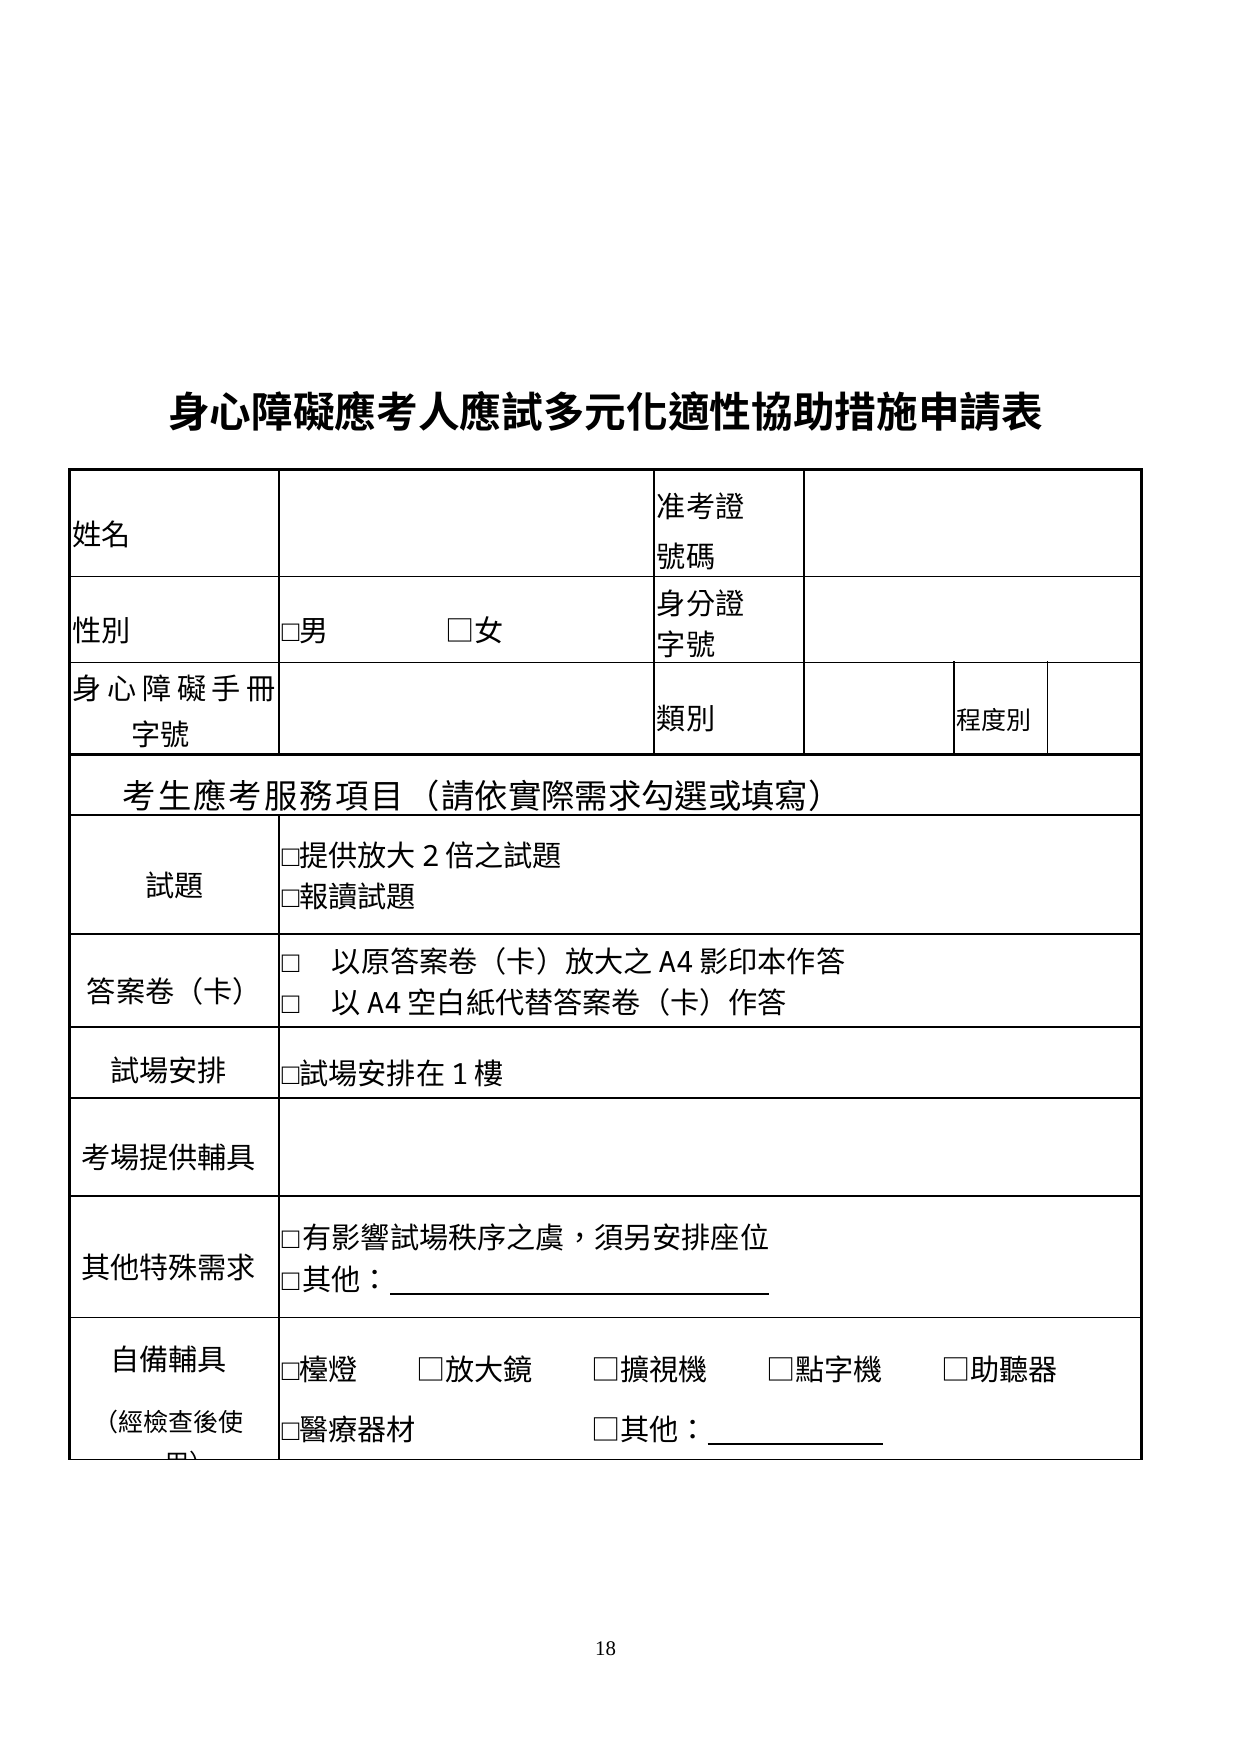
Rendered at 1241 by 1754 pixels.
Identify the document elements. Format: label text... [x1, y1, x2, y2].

table_cell 類別 [655, 663, 803, 753]
table_cell 考場提供輔具 [71, 1099, 278, 1195]
table_cell [805, 663, 953, 753]
table_header 姓名 [71, 471, 278, 576]
table_cell 身分證 字號 [655, 577, 803, 661]
table_cell □男 □女 [280, 577, 653, 661]
table_cell □檯燈 □放大鏡 □擴視機 □點字機 □助聽器 □醫療器材 □其他： [280, 1318, 1140, 1458]
table_cell 試場安排 [71, 1028, 278, 1097]
table_cell [280, 1099, 1140, 1195]
subtitle 身心障礙應考人應試多元化適性協助措施申請表 [118, 391, 1092, 437]
table_cell 程度別 [955, 663, 1047, 753]
table_header [805, 471, 1140, 576]
table_cell 身心障礙手冊字號 [71, 663, 278, 753]
table_cell □有影響試場秩序之虞，須另安排座位 □其他： [280, 1197, 1140, 1317]
table_cell □試場安排在1樓 [280, 1028, 1140, 1097]
table_cell 試題 [71, 816, 278, 933]
table_cell [805, 577, 1140, 661]
table_header 准考證 號碼 [655, 471, 803, 576]
table_cell 答案卷（卡） [71, 935, 278, 1026]
table_cell □提供放大2倍之試題 □報讀試題 [280, 816, 1140, 933]
table_cell 其他特殊需求 [71, 1197, 278, 1317]
table_cell 性別 [71, 577, 278, 661]
table_cell [280, 663, 653, 753]
table_cell 以原答案卷（卡）放大之A4影印本作答 以A4空白紙代替答案卷（卡）作答 [280, 935, 1140, 1026]
table_cell [1048, 663, 1140, 753]
table_header [280, 471, 653, 576]
table_cell 自備輔具 （經檢查後使用） [71, 1318, 278, 1458]
table_cell 考生應考服務項目（請依實際需求勾選或填寫） [71, 756, 1140, 814]
